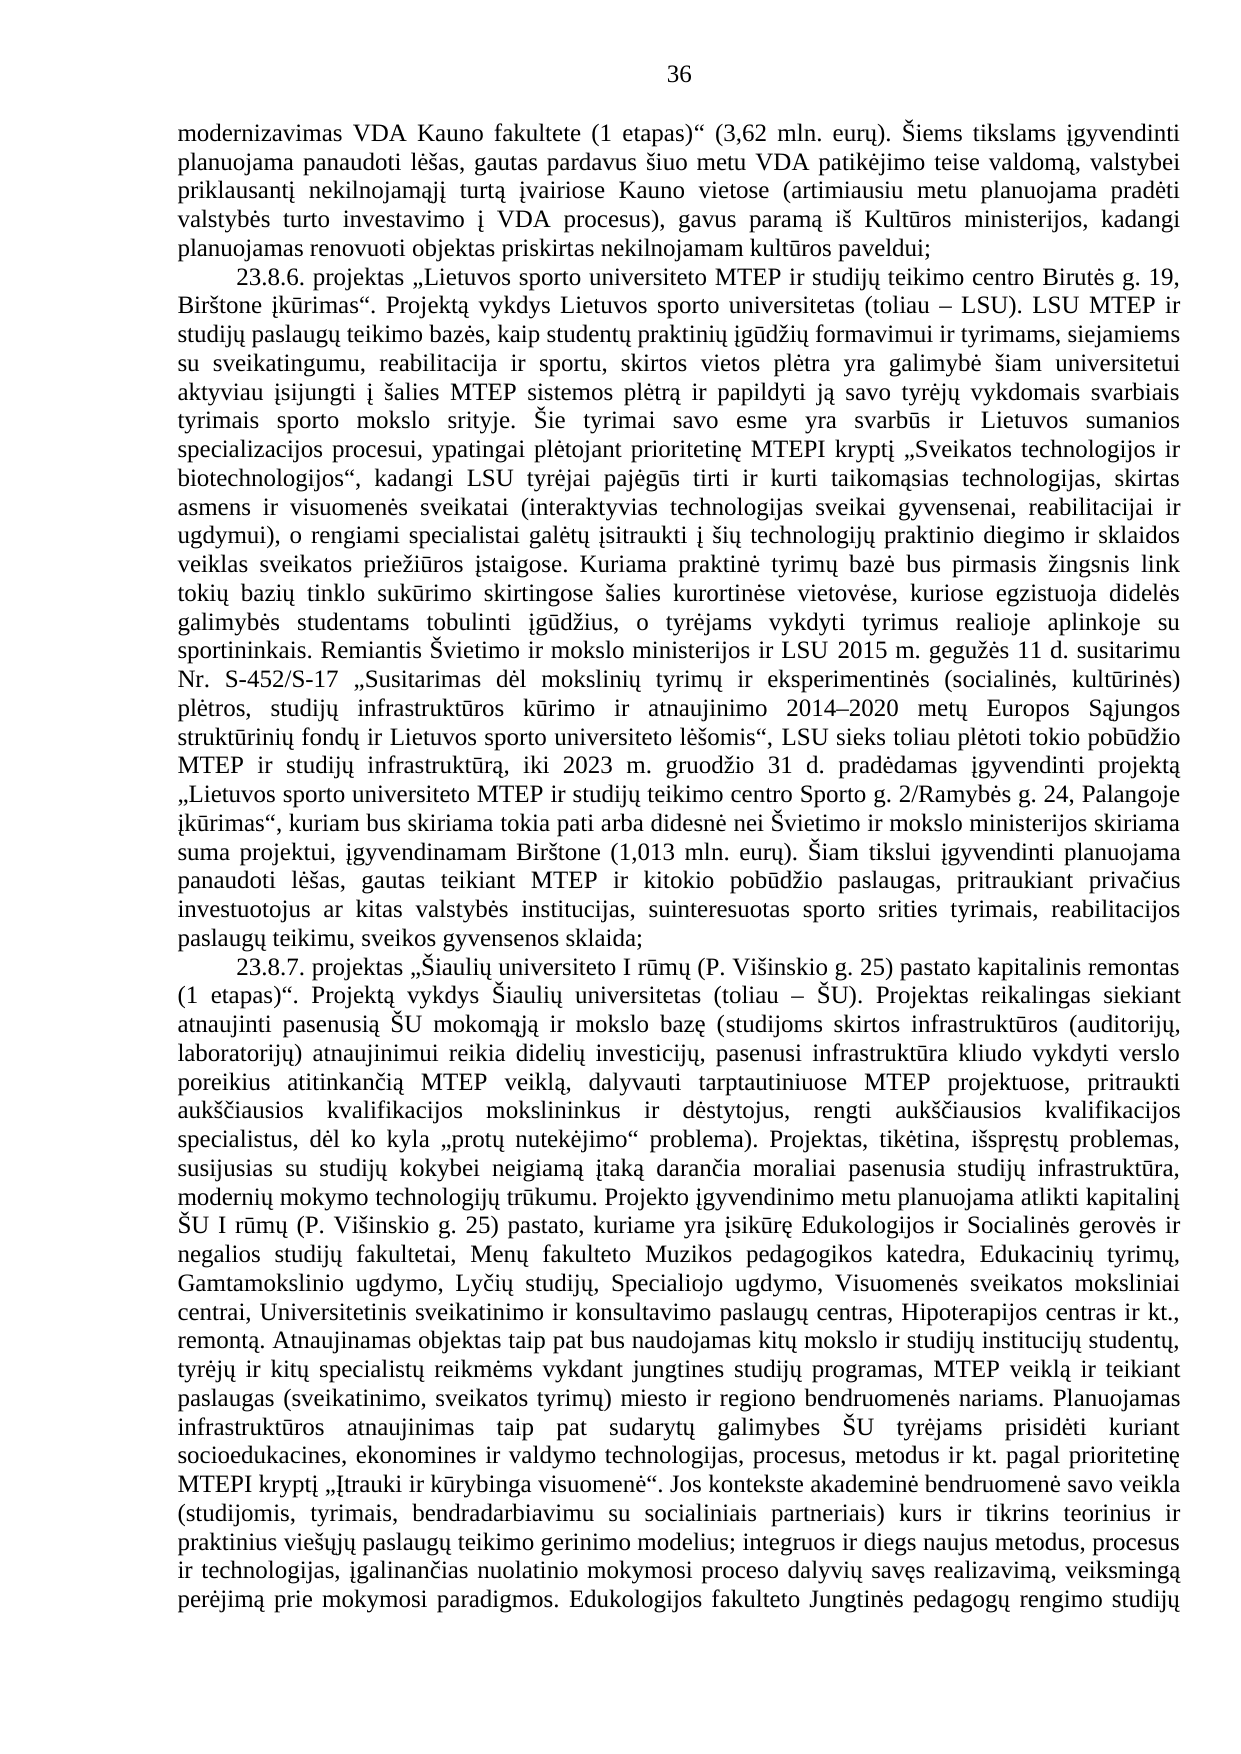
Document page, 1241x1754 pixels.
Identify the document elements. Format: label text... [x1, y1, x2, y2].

text 23.8.7. projektas „Šiaulių universiteto I rūmų (P. Višinskio g. 25) pastato kapitalinis remontas (1 etapas)“. Projektą vykdys Šiaulių universitetas (toliau – ŠU). Projektas reikalingas siekiant atnaujinti pasenusią ŠU mokomąją ir mokslo bazę (studijoms skirtos infrastruktūros (auditorijų, laboratorijų) atnaujinimui reikia didelių investicijų, pasenusi infrastruktūra kliudo vykdyti verslo poreikius atitinkančią MTEP veiklą, dalyvauti tarptautiniuose MTEP projektuose, pritraukti aukščiausios kvalifikacijos mokslininkus ir dėstytojus, rengti aukščiausios kvalifikacijos specialistus, dėl ko kyla „protų nutekėjimo“ problema). Projektas, tikėtina, išspręstų problemas, susijusias su studijų kokybei neigiamą įtaką darančia moraliai pasenusia studijų infrastruktūra, modernių mokymo technologijų trūkumu. Projekto įgyvendinimo metu planuojama atlikti kapitalinį ŠU I rūmų (P. Višinskio g. 25) pastato, kuriame yra įsikūrę Edukologijos ir Socialinės gerovės ir negalios studijų fakultetai, Menų fakulteto Muzikos pedagogikos katedra, Edukacinių tyrimų, Gamtamokslinio ugdymo, Lyčių studijų, Specialiojo ugdymo, Visuomenės sveikatos moksliniai centrai, Universitetinis sveikatinimo ir konsultavimo paslaugų centras, Hipoterapijos centras ir kt., remontą. Atnaujinamas objektas taip pat bus naudojamas kitų mokslo ir studijų institucijų studentų, tyrėjų ir kitų specialistų reikmėms vykdant jungtines studijų programas, MTEP veiklą ir teikiant paslaugas (sveikatinimo, sveikatos tyrimų) miesto ir regiono bendruomenės nariams. Planuojamas infrastruktūros atnaujinimas taip pat sudarytų galimybes ŠU tyrėjams prisidėti kuriant socioedukacines, ekonomines ir valdymo technologijas, procesus, metodus ir kt. pagal prioritetinę MTEPI kryptį „Įtrauki ir kūrybinga visuomenė“. Jos kontekste akademinė bendruomenė savo veikla (studijomis, tyrimais, bendradarbiavimu su socialiniais partneriais) kurs ir tikrins teorinius ir praktinius viešųjų paslaugų teikimo gerinimo modelius; integruos ir diegs naujus metodus, procesus ir technologijas, įgalinančias nuolatinio mokymosi proceso dalyvių savęs realizavimą, veiksmingą perėjimą prie mokymosi paradigmos. Edukologijos fakulteto Jungtinės pedagogų rengimo studijų [177, 952, 1181, 1613]
text modernizavimas VDA Kauno fakultete (1 etapas)“ (3,62 mln. eurų). Šiems tikslams įgyvendinti planuojama panaudoti lėšas, gautas pardavus šiuo metu VDA patikėjimo teise valdomą, valstybei priklausantį nekilnojamąjį turtą įvairiose Kauno vietose (artimiausiu metu planuojama pradėti valstybės turto investavimo į VDA procesus), gavus paramą iš Kultūros ministerijos, kadangi planuojamas renovuoti objektas priskirtas nekilnojamam kultūros paveldui; [177, 118, 1181, 262]
text 23.8.6. projektas „Lietuvos sporto universiteto MTEP ir studijų teikimo centro Birutės g. 19, Birštone įkūrimas“. Projektą vykdys Lietuvos sporto universitetas (toliau – LSU). LSU MTEP ir studijų paslaugų teikimo bazės, kaip studentų praktinių įgūdžių formavimui ir tyrimams, siejamiems su sveikatingumu, reabilitacija ir sportu, skirtos vietos plėtra yra galimybė šiam universitetui aktyviau įsijungti į šalies MTEP sistemos plėtrą ir papildyti ją savo tyrėjų vykdomais svarbiais tyrimais sporto mokslo srityje. Šie tyrimai savo esme yra svarbūs ir Lietuvos sumanios specializacijos procesui, ypatingai plėtojant prioritetinę MTEPI kryptį „Sveikatos technologijos ir biotechnologijos“, kadangi LSU tyrėjai pajėgūs tirti ir kurti taikomąsias technologijas, skirtas asmens ir visuomenės sveikatai (interaktyvias technologijas sveikai gyvensenai, reabilitacijai ir ugdymui), o rengiami specialistai galėtų įsitraukti į šių technologijų praktinio diegimo ir sklaidos veiklas sveikatos priežiūros įstaigose. Kuriama praktinė tyrimų bazė bus pirmasis žingsnis link tokių bazių tinklo sukūrimo skirtingose šalies kurortinėse vietovėse, kuriose egzistuoja didelės galimybės studentams tobulinti įgūdžius, o tyrėjams vykdyti tyrimus realioje aplinkoje su sportininkais. Remiantis Švietimo ir mokslo ministerijos ir LSU 2015 m. gegužės 11 d. susitarimu Nr. S-452/S-17 „Susitarimas dėl mokslinių tyrimų ir eksperimentinės (socialinės, kultūrinės) plėtros, studijų infrastruktūros kūrimo ir atnaujinimo 2014–2020 metų Europos Sąjungos struktūrinių fondų ir Lietuvos sporto universiteto lėšomis“, LSU sieks toliau plėtoti tokio pobūdžio MTEP ir studijų infrastruktūrą, iki 2023 m. gruodžio 31 d. pradėdamas įgyvendinti projektą „Lietuvos sporto universiteto MTEP ir studijų teikimo centro Sporto g. 2/Ramybės g. 24, Palangoje įkūrimas“, kuriam bus skiriama tokia pati arba didesnė nei Švietimo ir mokslo ministerijos skiriama suma projektui, įgyvendinamam Birštone (1,013 mln. eurų). Šiam tikslui įgyvendinti planuojama panaudoti lėšas, gautas teikiant MTEP ir kitokio pobūdžio paslaugas, pritraukiant privačius investuotojus ar kitas valstybės institucijas, suinteresuotas sporto srities tyrimais, reabilitacijos paslaugų teikimu, sveikos gyvensenos sklaida; [177, 262, 1181, 952]
